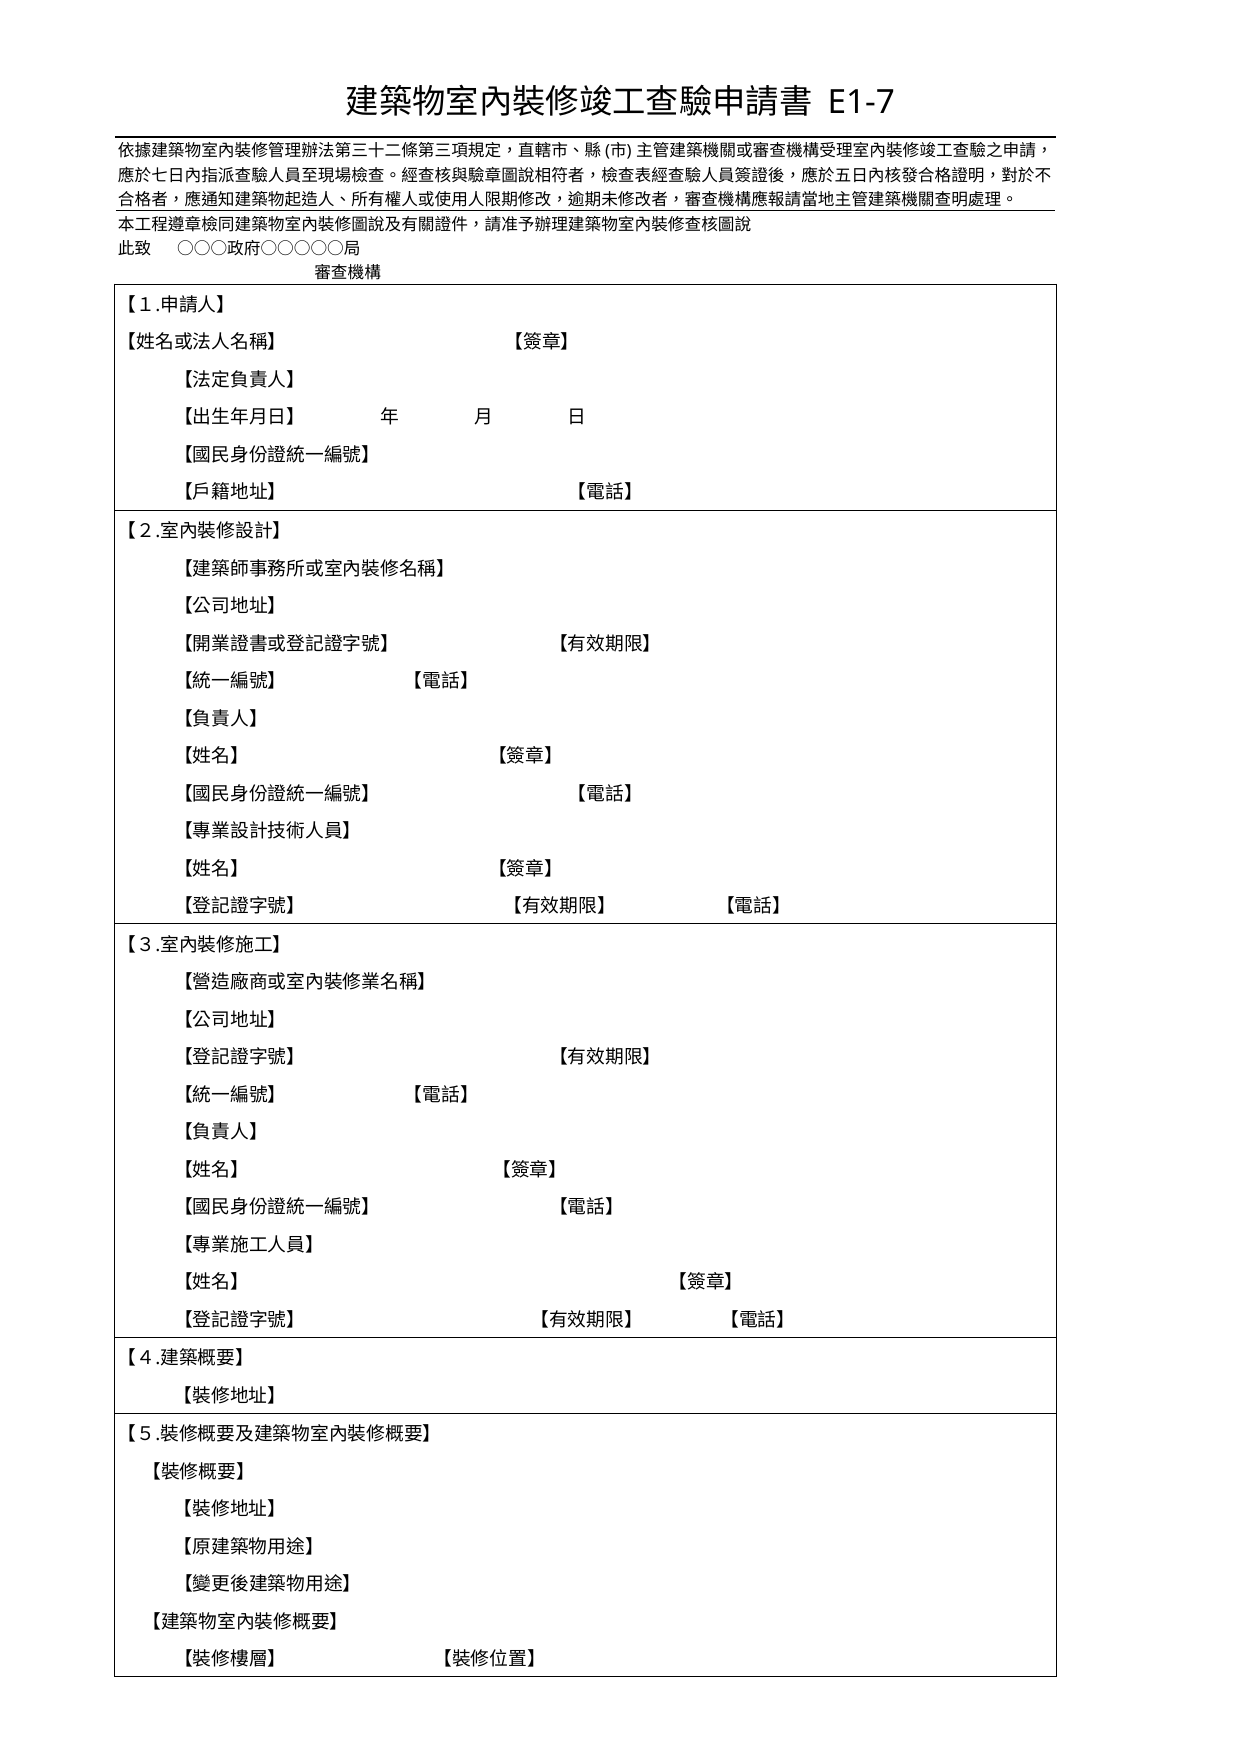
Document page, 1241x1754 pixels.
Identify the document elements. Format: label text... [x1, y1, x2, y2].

table_cell 【３.室內裝修施工】 【營造廠商或室內裝修業名稱】 【公司地址】 【登記證字號】 【有效期限】 【統一編號】 【電話】 【負責人】 【姓名】 【簽章】 【國民身份證統一編號】 【電話】 【專業施工人員】 【姓名】 【簽章】 【登記證字號】 【有效期限】 【電話】 [115, 924, 1056, 1337]
table_cell 【２.室內裝修設計】 【建築師事務所或室內裝修名稱】 【公司地址】 【開業證書或登記證字號】 【有效期限】 【統一編號】 【電話】 【負責人】 【姓名】 【簽章】 【國民身份證統一編號】 【電話】 【專業設計技術人員】 【姓名】 【簽章】 【登記證字號】 【有效期限】 【電話】 [115, 511, 1056, 923]
table_cell 【４.建築概要】 【裝修地址】 [115, 1338, 1056, 1413]
table_cell 【５.裝修概要及建築物室內裝修概要】 【裝修概要】 【裝修地址】 【原建築物用途】 【變更後建築物用途】 【建築物室內裝修概要】 【裝修樓層】 【裝修位置】 [115, 1414, 1056, 1676]
table_cell 【１.申請人】 【姓名或法人名稱】 【簽章】 【法定負責人】 【出生年月日】 年 月 日 【國民身份證統一編號】 【戶籍地址】 【電話】 [115, 285, 1056, 509]
text 建築物室內裝修竣工查驗申請書 E1-7 [118, 61, 1122, 136]
table_header 依據建築物室內裝修管理辦法第三十二條第三項規定，直轄市、縣 (市) 主管建築機關或審查機構受理室內裝修竣工查驗之申請，應於七日內指派查驗人員至現場檢查。經查核與驗章圖說相符者，檢查表經查驗人員簽證後，應於五日內核發合格證明，對於不合格者，應通知建築物起造人、所有權人或使用人限期修改，逾期未修改者，審查機構應報請當地主管建築機關查明處理。 [115, 138, 1056, 210]
table_cell 本工程遵章檢同建築物室內裝修圖說及有關證件，請准予辦理建築物室內裝修查核圖說 此致 ○○○政府○○○○○局 審查機構 [115, 210, 1056, 283]
